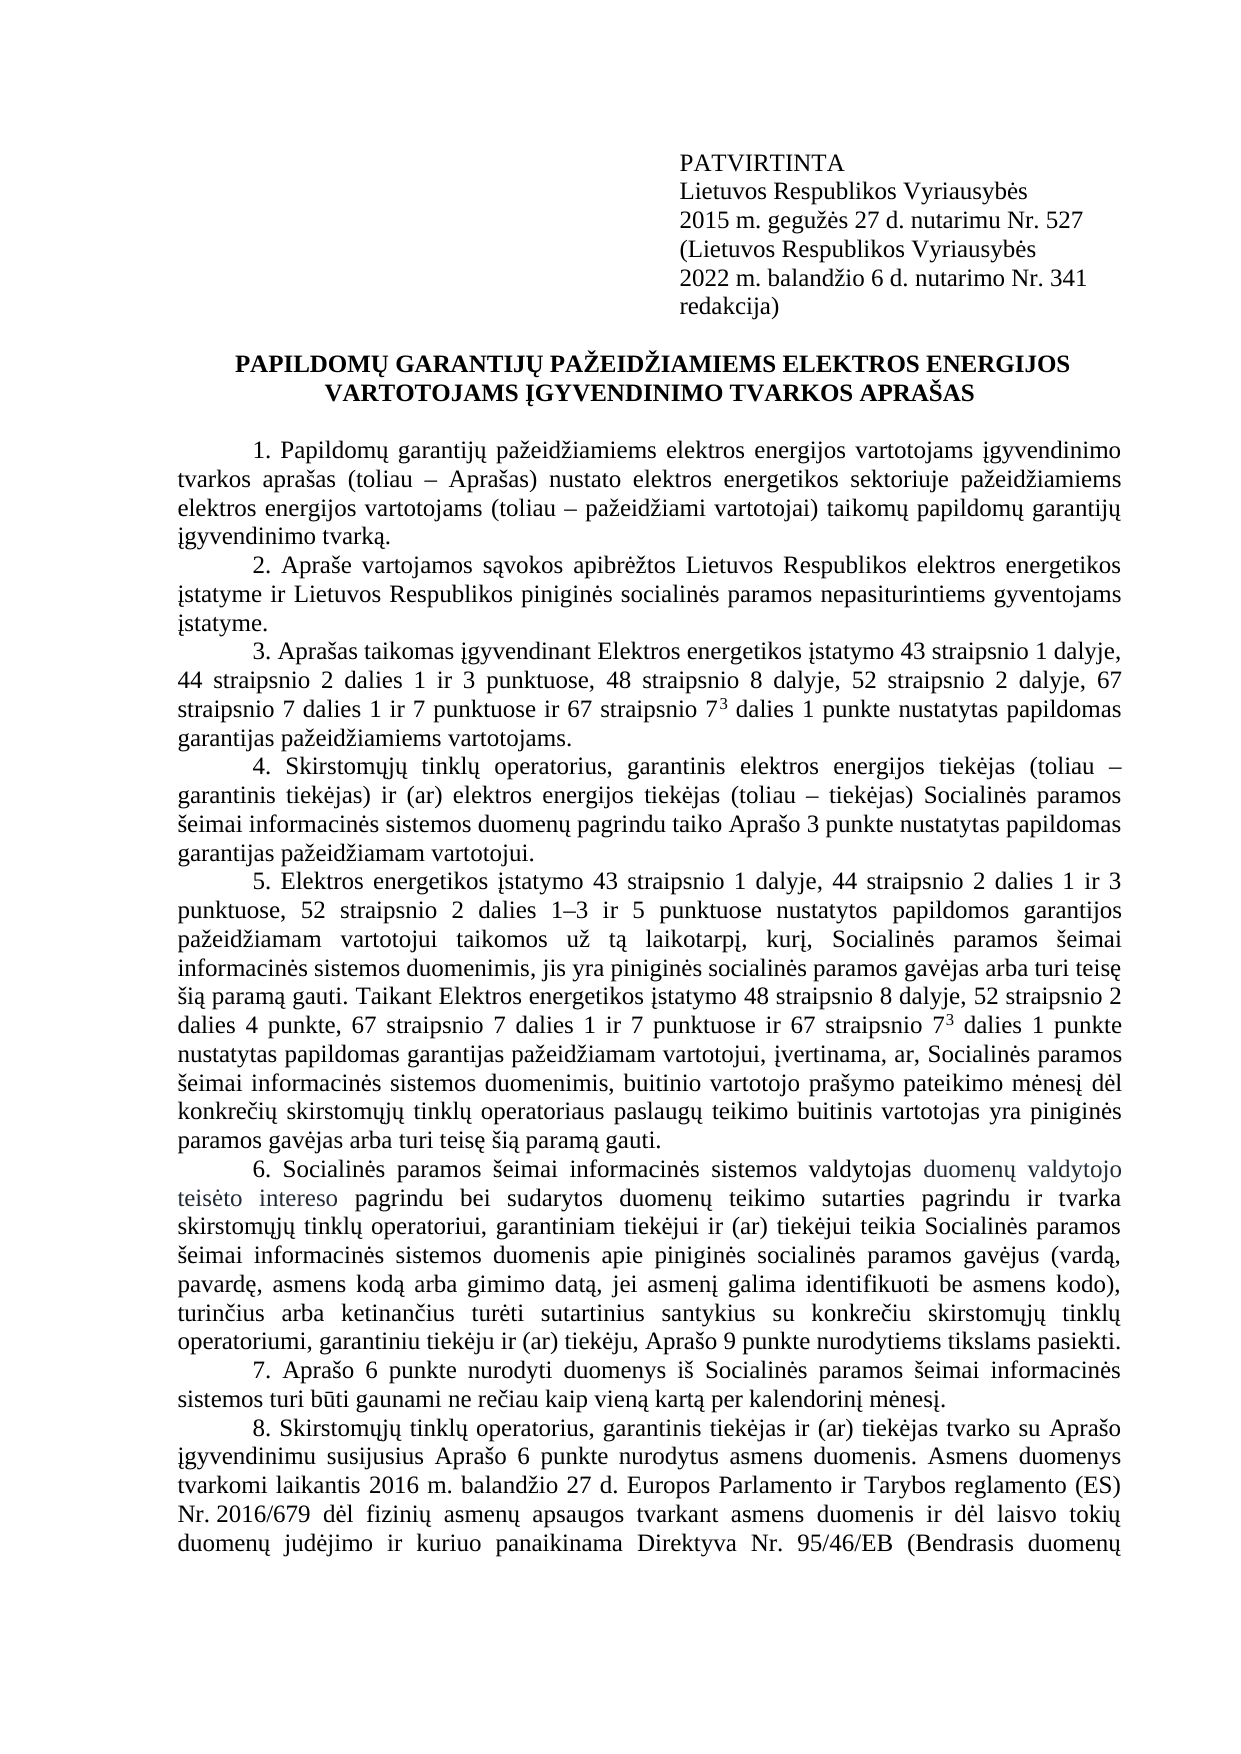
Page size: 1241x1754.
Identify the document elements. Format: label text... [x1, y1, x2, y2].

text 2022 m. balandžio 6 d. nutarimo Nr. 341 [679, 263, 1122, 291]
text 6. Socialinės paramos šeimai informacinės sistemos valdytojas duomenų valdytojo teisėto intereso pagrindu bei sudarytos duomenų teikimo sutarties pagrindu ir tvarka skirstomųjų tinklų operatoriui, garantiniam tiekėjui ir (ar) tiekėjui teikia Socialinės paramos šeimai informacinės sistemos duomenis apie piniginės socialinės paramos gavėjus (vardą, pavardę, asmens kodą arba gimimo datą, jei asmenį galima identifikuoti be asmens kodo), turinčius arba ketinančius turėti sutartinius santykius su konkrečiu skirstomųjų tinklų operatoriumi, garantiniu tiekėju ir (ar) tiekėju, Aprašo 9 punkte nurodytiems tikslams pasiekti. [177, 1154, 1122, 1355]
text Lietuvos Respublikos Vyriausybės [679, 176, 1122, 205]
text 2015 m. gegužės 27 d. nutarimu Nr. 527 [679, 205, 1122, 234]
text 4. Skirstomųjų tinklų operatorius, garantinis elektros energijos tiekėjas (toliau – garantinis tiekėjas) ir (ar) elektros energijos tiekėjas (toliau – tiekėjas) Socialinės paramos šeimai informacinės sistemos duomenų pagrindu taiko Aprašo 3 punkte nustatytas papildomas garantijas pažeidžiamam vartotojui. [177, 751, 1122, 866]
text PATVIRTINTA [679, 148, 1122, 176]
text 8. Skirstomųjų tinklų operatorius, garantinis tiekėjas ir (ar) tiekėjas tvarko su Aprašo įgyvendinimu susijusius Aprašo 6 punkte nurodytus asmens duomenis. Asmens duomenys tvarkomi laikantis 2016 m. balandžio 27 d. Europos Parlamento ir Tarybos reglamento (ES) Nr. 2016/679 dėl fizinių asmenų apsaugos tvarkant asmens duomenis ir dėl laisvo tokių duomenų judėjimo ir kuriuo panaikinama Direktyva Nr. 95/46/EB (Bendrasis duomenų [177, 1413, 1122, 1556]
text PAPILDOMŲ GARANTIJŲ PAŽEIDŽIAMIEMS ELEKTROS ENERGIJOS VARTOTOJAMS ĮGYVENDINIMO TVARKOS APRAŠAS [177, 349, 1122, 406]
text 7. Aprašo 6 punkte nurodyti duomenys iš Socialinės paramos šeimai informacinės sistemos turi būti gaunami ne rečiau kaip vieną kartą per kalendorinį mėnesį. [177, 1355, 1122, 1413]
text 5. Elektros energetikos įstatymo 43 straipsnio 1 dalyje, 44 straipsnio 2 dalies 1 ir 3 punktuose, 52 straipsnio 2 dalies 1–3 ir 5 punktuose nustatytos papildomos garantijos pažeidžiamam vartotojui taikomos už tą laikotarpį, kurį, Socialinės paramos šeimai informacinės sistemos duomenimis, jis yra piniginės socialinės paramos gavėjas arba turi teisę šią paramą gauti. Taikant Elektros energetikos įstatymo 48 straipsnio 8 dalyje, 52 straipsnio 2 dalies 4 punkte, 67 straipsnio 7 dalies 1 ir 7 punktuose ir 67 straipsnio 73 dalies 1 punkte nustatytas papildomas garantijas pažeidžiamam vartotojui, įvertinama, ar, Socialinės paramos šeimai informacinės sistemos duomenimis, buitinio vartotojo prašymo pateikimo mėnesį dėl konkrečių skirstomųjų tinklų operatoriaus paslaugų teikimo buitinis vartotojas yra piniginės paramos gavėjas arba turi teisę šią paramą gauti. [177, 866, 1122, 1154]
text 2. Apraše vartojamos sąvokos apibrėžtos Lietuvos Respublikos elektros energetikos įstatyme ir Lietuvos Respublikos piniginės socialinės paramos nepasiturintiems gyventojams įstatyme. [177, 550, 1122, 636]
text 3. Aprašas taikomas įgyvendinant Elektros energetikos įstatymo 43 straipsnio 1 dalyje, 44 straipsnio 2 dalies 1 ir 3 punktuose, 48 straipsnio 8 dalyje, 52 straipsnio 2 dalyje, 67 straipsnio 7 dalies 1 ir 7 punktuose ir 67 straipsnio 73 dalies 1 punkte nustatytas papildomas garantijas pažeidžiamiems vartotojams. [177, 636, 1122, 751]
text 1. Papildomų garantijų pažeidžiamiems elektros energijos vartotojams įgyvendinimo tvarkos aprašas (toliau – Aprašas) nustato elektros energetikos sektoriuje pažeidžiamiems elektros energijos vartotojams (toliau – pažeidžiami vartotojai) taikomų papildomų garantijų įgyvendinimo tvarką. [177, 435, 1122, 550]
text (Lietuvos Respublikos Vyriausybės [679, 234, 1122, 263]
text redakcija) [679, 291, 1122, 320]
